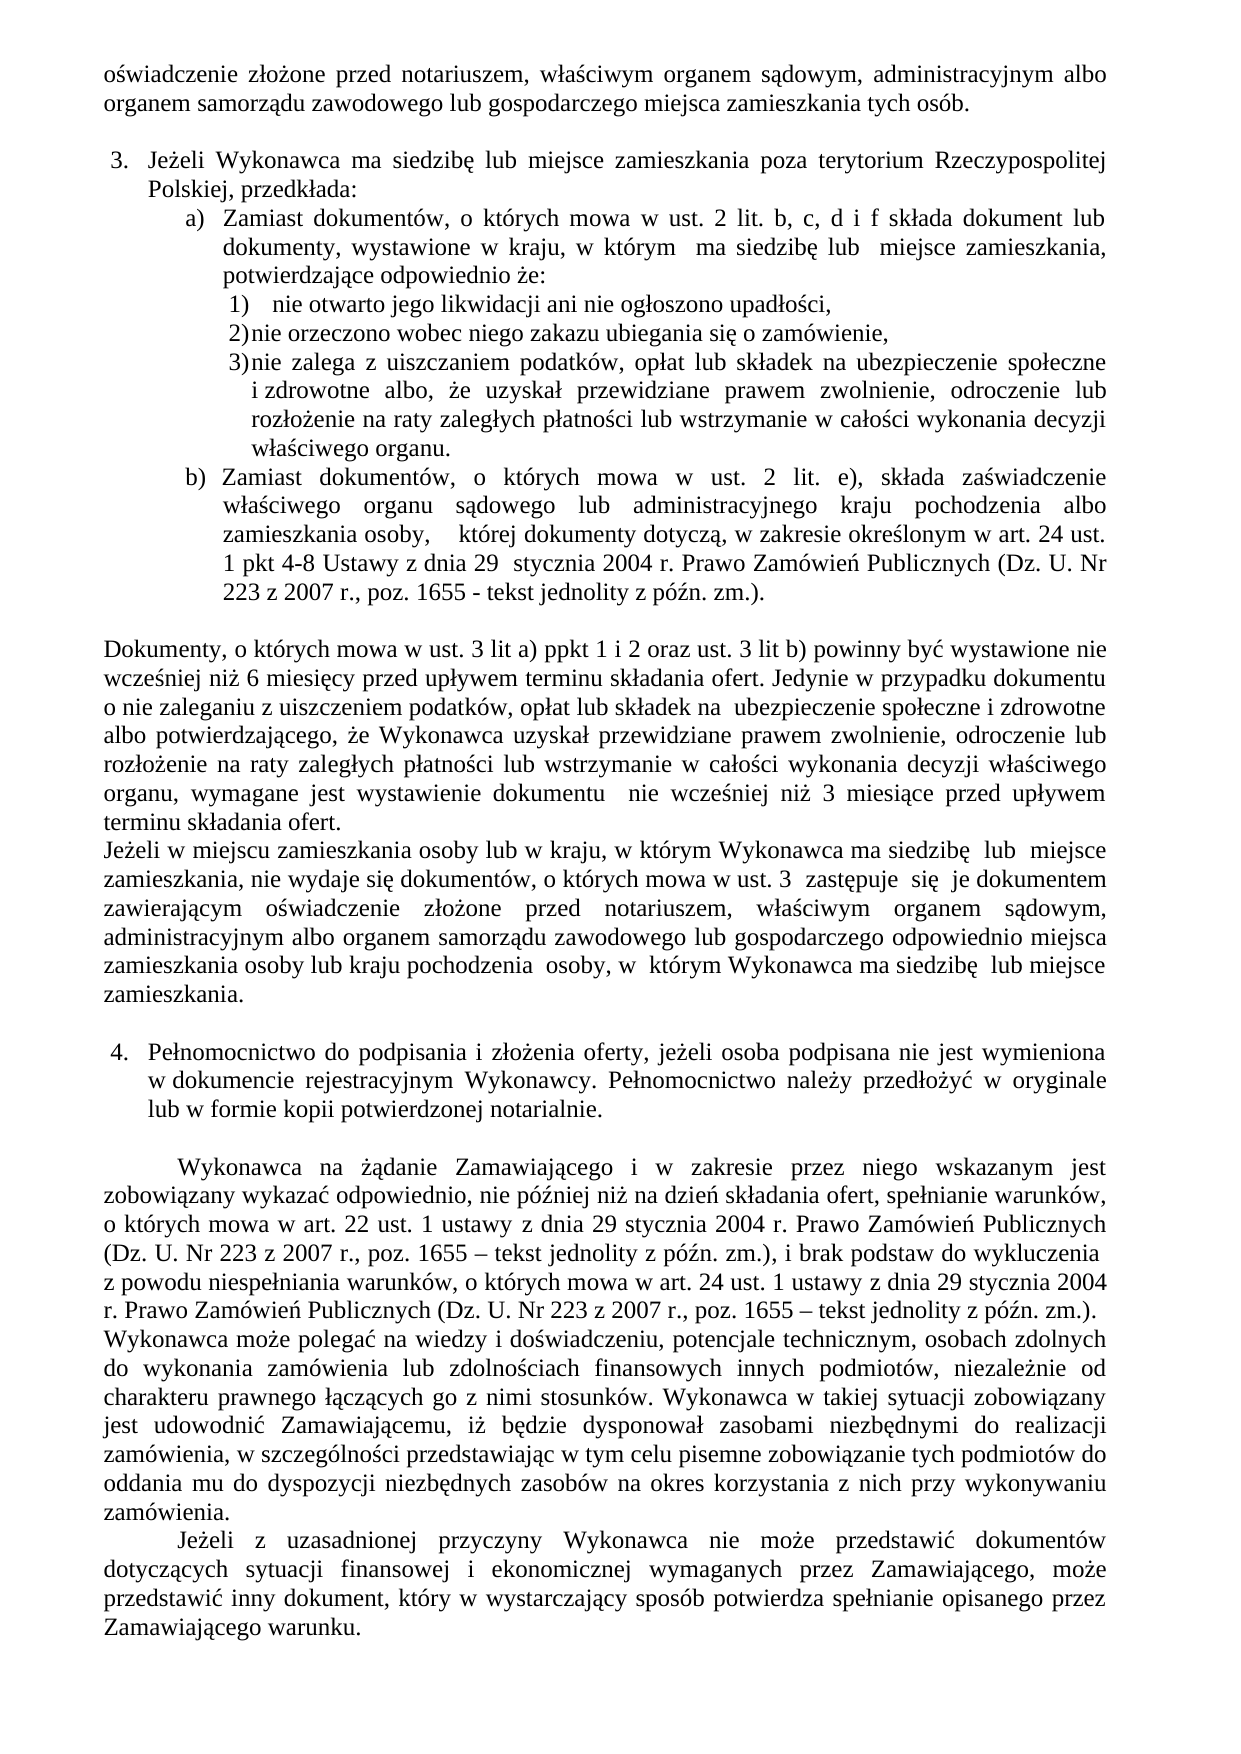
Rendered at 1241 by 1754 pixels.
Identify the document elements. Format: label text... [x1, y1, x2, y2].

text oświadczenie złożone przed notariuszem, właściwym organem sądowym, administracyjnym albo organem samorządu zawodowego lub gospodarczego miejsca zamieszkania tych osób. [103, 59, 1107, 117]
text Jeżeli w miejscu zamieszkania osoby lub w kraju, w którym Wykonawca ma siedzibę lub miejsce zamieszkania, nie wydaje się dokumentów, o których mowa w ust. 3 zastępuje się je dokumentem zawierającym oświadczenie złożone przed notariuszem, właściwym organem sądowym, administracyjnym albo organem samorządu zawodowego lub gospodarczego odpowiednio miejsca zamieszkania osoby lub kraju pochodzenia osoby, w którym Wykonawca ma siedzibę lub miejsce zamieszkania. [103, 835, 1107, 1008]
text Wykonawca może polegać na wiedzy i doświadczeniu, potencjale technicznym, osobach zdolnych do wykonania zamówienia lub zdolnościach finansowych innych podmiotów, niezależnie od charakteru prawnego łączących go z nimi stosunków. Wykonawca w takiej sytuacji zobowiązany jest udowodnić Zamawiającemu, iż będzie dysponował zasobami niezbędnymi do realizacji zamówienia, w szczególności przedstawiając w tym celu pisemne zobowiązanie tych podmiotów do oddania mu do dyspozycji niezbędnych zasobów na okres korzystania z nich przy wykonywaniu zamówienia. [103, 1324, 1107, 1525]
text Jeżeli z uzasadnionej przyczyny Wykonawca nie może przedstawić dokumentów dotyczących sytuacji finansowej i ekonomicznej wymaganych przez Zamawiającego, może przedstawić inny dokument, który w wystarczający sposób potwierdza spełnianie opisanego przez Zamawiającego warunku. [103, 1525, 1107, 1640]
list nie otwarto jego likwidacji ani nie ogłoszono upadłości, [228, 289, 1107, 318]
list nie orzeczono wobec niego zakazu ubiegania się o zamówienie, [228, 318, 1107, 347]
list Zamiast dokumentów, o których mowa w ust. 2 lit. b, c, d i f składa dokument lub dokumenty, wystawione w kraju, w którym ma siedzibę lub miejsce zamieszkania, potwierdzające odpowiednio że: [185, 203, 1107, 289]
text Wykonawca na żądanie Zamawiającego i w zakresie przez niego wskazanym jest zobowiązany wykazać odpowiednio, nie później niż na dzień składania ofert, spełnianie warunków, o których mowa w art. 22 ust. 1 ustawy z dnia 29 stycznia 2004 r. Prawo Zamówień Publicznych (Dz. U. Nr 223 z 2007 r., poz. 1655 – tekst jednolity z późn. zm.), i brak podstaw do wykluczenia z powodu niespełniania warunków, o których mowa w art. 24 ust. 1 ustawy z dnia 29 stycznia 2004 r. Prawo Zamówień Publicznych (Dz. U. Nr 223 z 2007 r., poz. 1655 – tekst jednolity z późn. zm.). [103, 1152, 1107, 1324]
text Dokumenty, o których mowa w ust. 3 lit a) ppkt 1 i 2 oraz ust. 3 lit b) powinny być wystawione nie wcześniej niż 6 miesięcy przed upływem terminu składania ofert. Jedynie w przypadku dokumentu o nie zaleganiu z uiszczeniem podatków, opłat lub składek na ubezpieczenie społeczne i zdrowotne albo potwierdzającego, że Wykonawca uzyskał przewidziane prawem zwolnienie, odroczenie lub rozłożenie na raty zaległych płatności lub wstrzymanie w całości wykonania decyzji właściwego organu, wymagane jest wystawienie dokumentu nie wcześniej niż 3 miesiące przed upływem terminu składania ofert. [103, 634, 1107, 835]
list Zamiast dokumentów, o których mowa w ust. 2 lit. e), składa zaświadczenie właściwego organu sądowego lub administracyjnego kraju pochodzenia albo zamieszkania osoby, której dokumenty dotyczą, w zakresie określonym w art. 24 ust. 1 pkt 4-8 Ustawy z dnia 29 stycznia 2004 r. Prawo Zamówień Publicznych (Dz. U. Nr 223 z 2007 r., poz. 1655 - tekst jednolity z późn. zm.). [185, 462, 1107, 605]
list nie zalega z uiszczaniem podatków, opłat lub składek na ubezpieczenie społeczne i zdrowotne albo, że uzyskał przewidziane prawem zwolnienie, odroczenie lub rozłożenie na raty zaległych płatności lub wstrzymanie w całości wykonania decyzji właściwego organu. [228, 347, 1107, 462]
list Jeżeli Wykonawca ma siedzibę lub miejsce zamieszkania poza terytorium Rzeczypospolitej Polskiej, przedkłada: [110, 145, 1107, 203]
list Pełnomocnictwo do podpisania i złożenia oferty, jeżeli osoba podpisana nie jest wymieniona w dokumencie rejestracyjnym Wykonawcy. Pełnomocnictwo należy przedłożyć w oryginale lub w formie kopii potwierdzonej notarialnie. [110, 1037, 1107, 1123]
